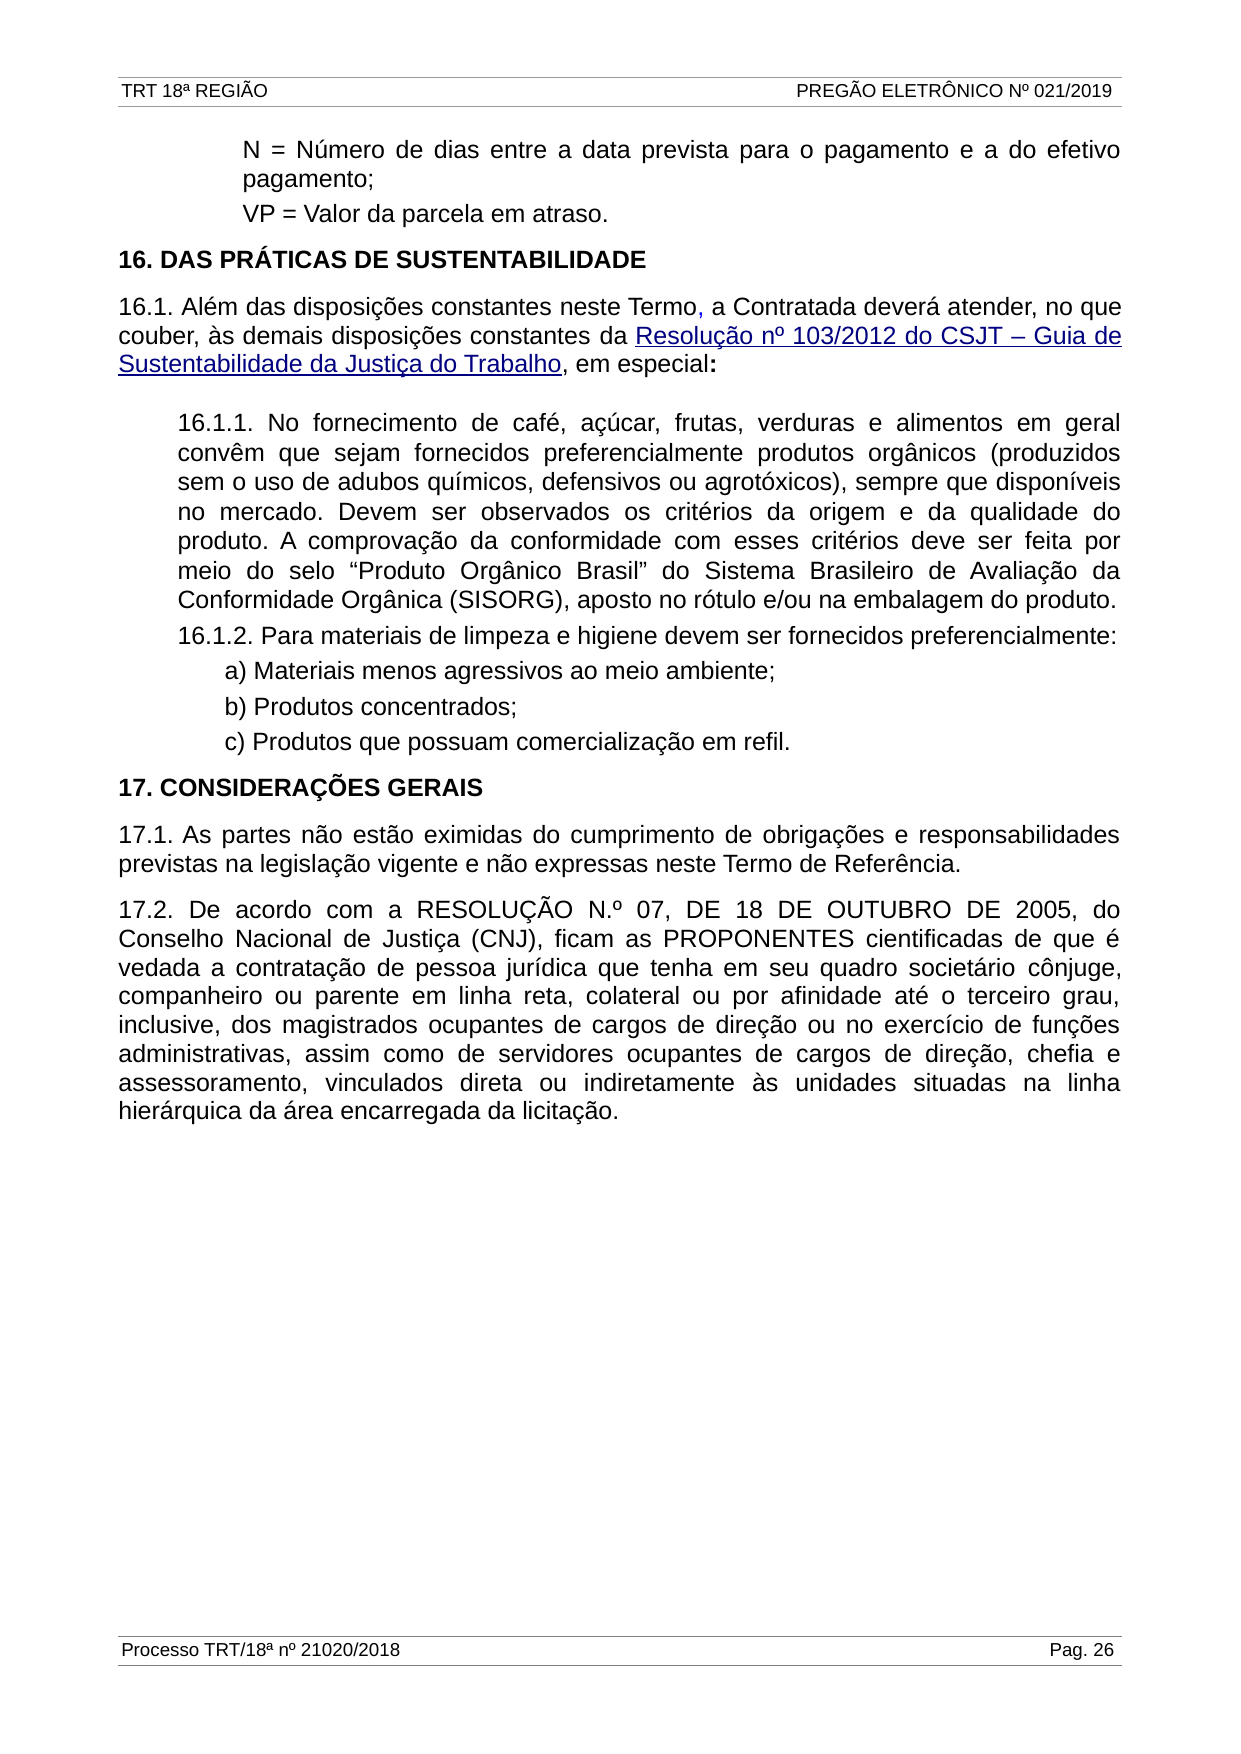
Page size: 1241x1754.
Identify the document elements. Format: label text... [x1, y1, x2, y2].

text 17. CONSIDERAÇÕES GERAIS [118, 773, 1122, 802]
text a) Materiais menos agressivos ao meio ambiente; [224, 655, 1122, 685]
text 16. DAS PRÁTICAS DE SUSTENTABILIDADE [118, 245, 1122, 274]
text 17.2. De acordo com a RESOLUÇÃO N.º 07, DE 18 DE OUTUBRO DE 2005, do Conselho Nacional de Justiça (CNJ), ficam as PROPONENTES cientificadas de que é vedada a contratação de pessoa jurídica que tenha em seu quadro societário cônjuge, companheiro ou parente em linha reta, colateral ou por afinidade até o terceiro grau, inclusive, dos magistrados ocupantes de cargos de direção ou no exercício de funções administrativas, assim como de servidores ocupantes de cargos de direção, chefia e assessoramento, vinculados direta ou indiretamente às unidades situadas na linha hierárquica da área encarregada da licitação. [118, 895, 1122, 1125]
text VP = Valor da parcela em atraso. [242, 199, 1122, 228]
text b) Produtos concentrados; [224, 691, 1122, 720]
text c) Produtos que possuam comercialização em refil. [224, 726, 1122, 756]
text N = Número de dias entre a data prevista para o pagamento e a do efetivo pagamento; [242, 136, 1122, 193]
text 16.1.2. Para materiais de limpeza e higiene devem ser fornecidos preferencialmente: [177, 620, 1122, 649]
text 16.1. Além das disposições constantes neste Termo, a Contratada deverá atender, no que couber, às demais disposições constantes da Resolução nº 103/2012 do CSJT – Guia de Sustentabilidade da Justiça do Trabalho, em especial: [118, 292, 1122, 378]
text 16.1.1. No fornecimento de café, açúcar, frutas, verduras e alimentos em geral convêm que sejam fornecidos preferencialmente produtos orgânicos (produzidos sem o uso de adubos químicos, defensivos ou agrotóxicos), sempre que disponíveis no mercado. Devem ser observados os critérios da origem e da qualidade do produto. A comprovação da conformidade com esses critérios deve ser feita por meio do selo “Produto Orgânico Brasil” do Sistema Brasileiro de Avaliação da Conformidade Orgânica (SISORG), aposto no rótulo e/ou na embalagem do produto. [177, 408, 1122, 614]
text 17.1. As partes não estão eximidas do cumprimento de obrigações e responsabilidades previstas na legislação vigente e não expressas neste Termo de Referência. [118, 820, 1122, 877]
